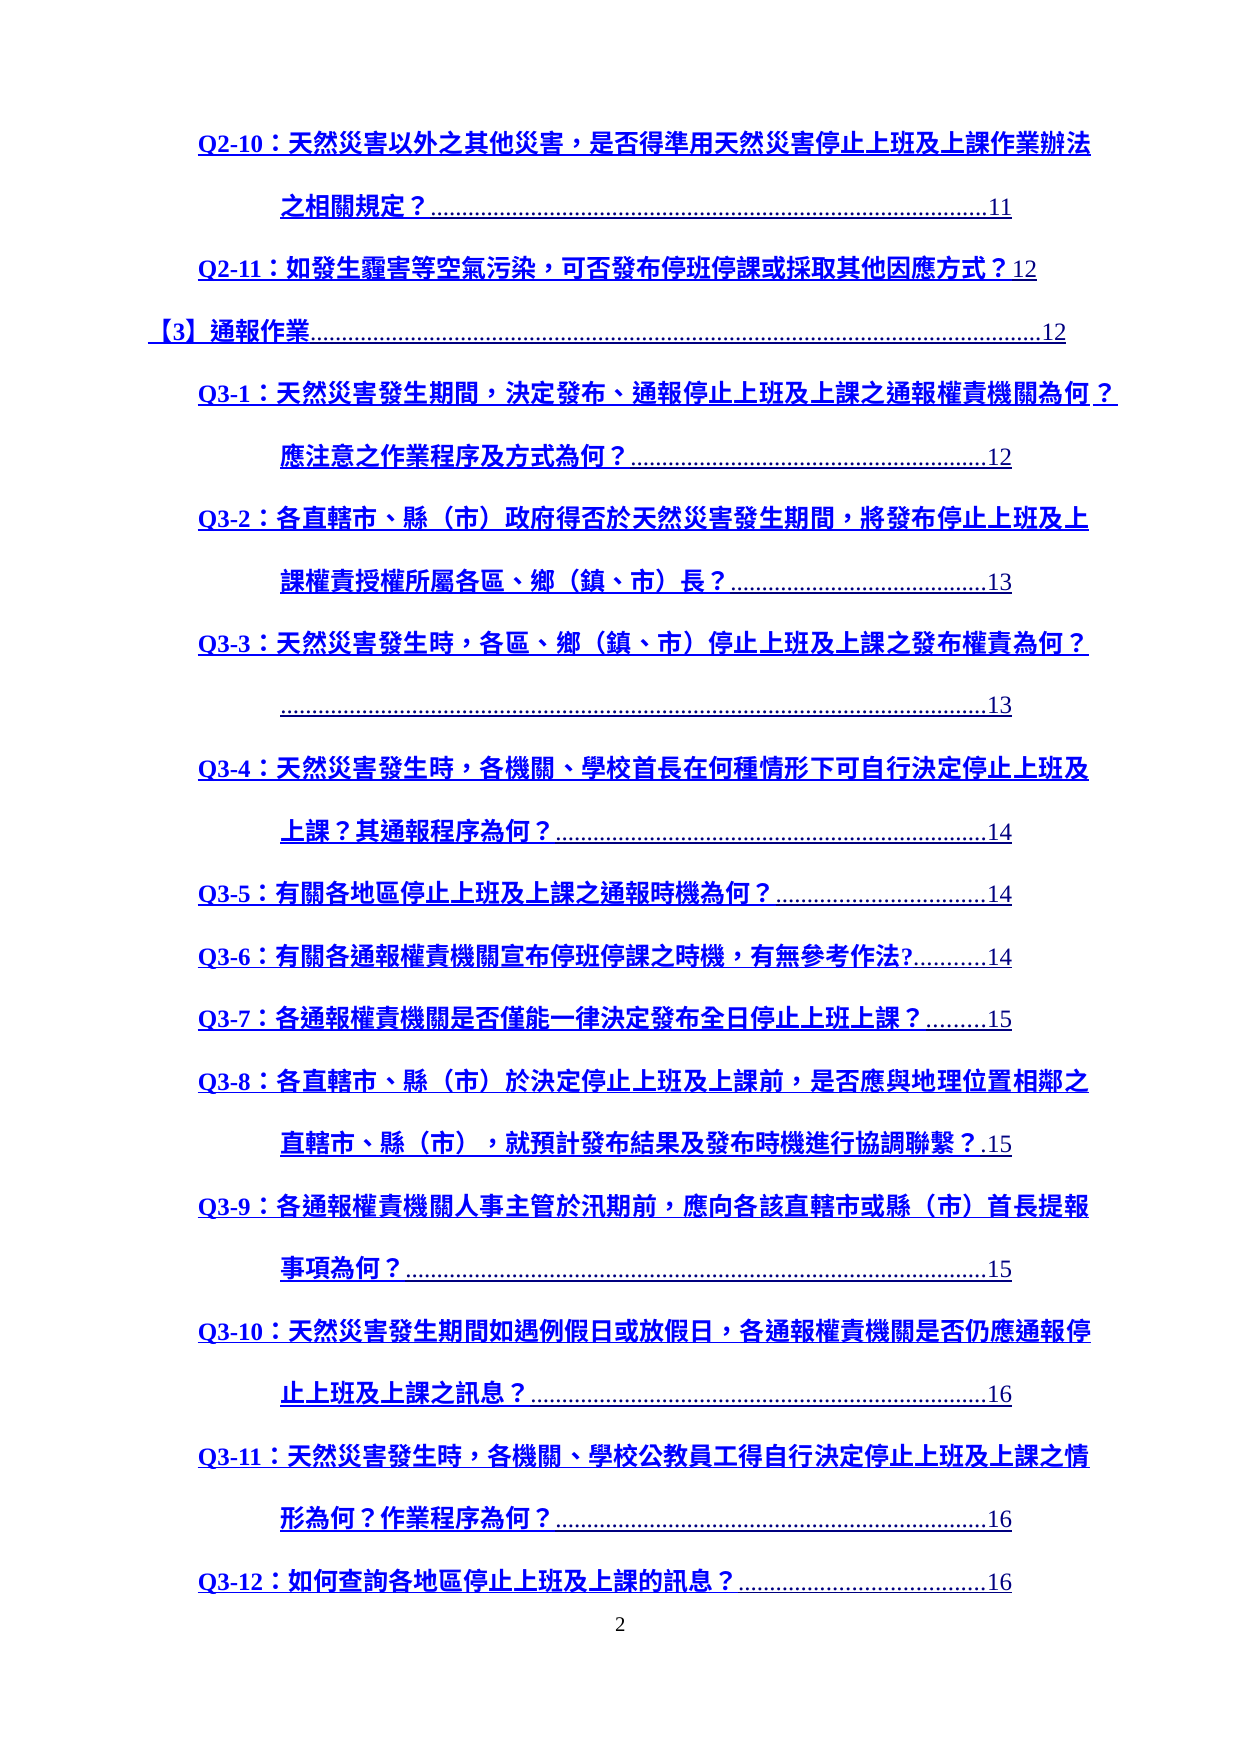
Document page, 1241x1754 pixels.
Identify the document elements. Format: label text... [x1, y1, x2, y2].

text Q2-11：如發生霾害等空氣污染，可否發布停班停課或採取其他因應方式？ 12 [198, 225, 1092, 288]
text Q3-10：天然災害發生期間如遇例假日或放假日，各通報權責機關是否仍應通報停止上班及上課之訊息？ 16 [198, 1288, 1092, 1413]
text Q3-12：如何查詢各地區停止上班及上課的訊息？ 16 [198, 1538, 1092, 1600]
text Q3-2：各直轄市、縣（市）政府得否於天然災害發生期間，將發布停止上班及上課權責授權所屬各區、鄉（鎮、市）長？ 13 [198, 475, 1092, 600]
text Q3-8：各直轄市、縣（市）於決定停止上班及上課前，是否應與地理位置相鄰之直轄市、縣（市），就預計發布結果及發布時機進行協調聯繫？ 15 [198, 1038, 1092, 1163]
text Q3-11：天然災害發生時，各機關、學校公教員工得自行決定停止上班及上課之情形為何？作業程序為何？ 16 [198, 1413, 1092, 1538]
text Q3-9：各通報權責機關人事主管於汛期前，應向各該直轄市或縣（市）首長提報事項為何？ 15 [198, 1163, 1092, 1288]
text Q3-6：有關各通報權責機關宣布停班停課之時機，有無參考作法? 14 [198, 913, 1092, 975]
text Q3-1：天然災害發生期間，決定發布、通報停止上班及上課之通報權責機關為何？應注意之作業程序及方式為何？ 12 [198, 350, 1092, 475]
text Q3-4：天然災害發生時，各機關、學校首長在何種情形下可自行決定停止上班及上課？其通報程序為何？ 14 [198, 725, 1092, 850]
text Q3-3：天然災害發生時，各區、鄉（鎮、市）停止上班及上課之發布權責為何？ 13 [198, 600, 1092, 725]
text Q2-10：天然災害以外之其他災害，是否得準用天然災害停止上班及上課作業辦法之相關規定？ 11 [198, 100, 1092, 225]
text Q3-7：各通報權責機關是否僅能一律決定發布全日停止上班上課？ 15 [198, 975, 1092, 1038]
text 【3】通報作業 12 [148, 288, 1067, 350]
text Q3-5：有關各地區停止上班及上課之通報時機為何？ 14 [198, 850, 1092, 913]
